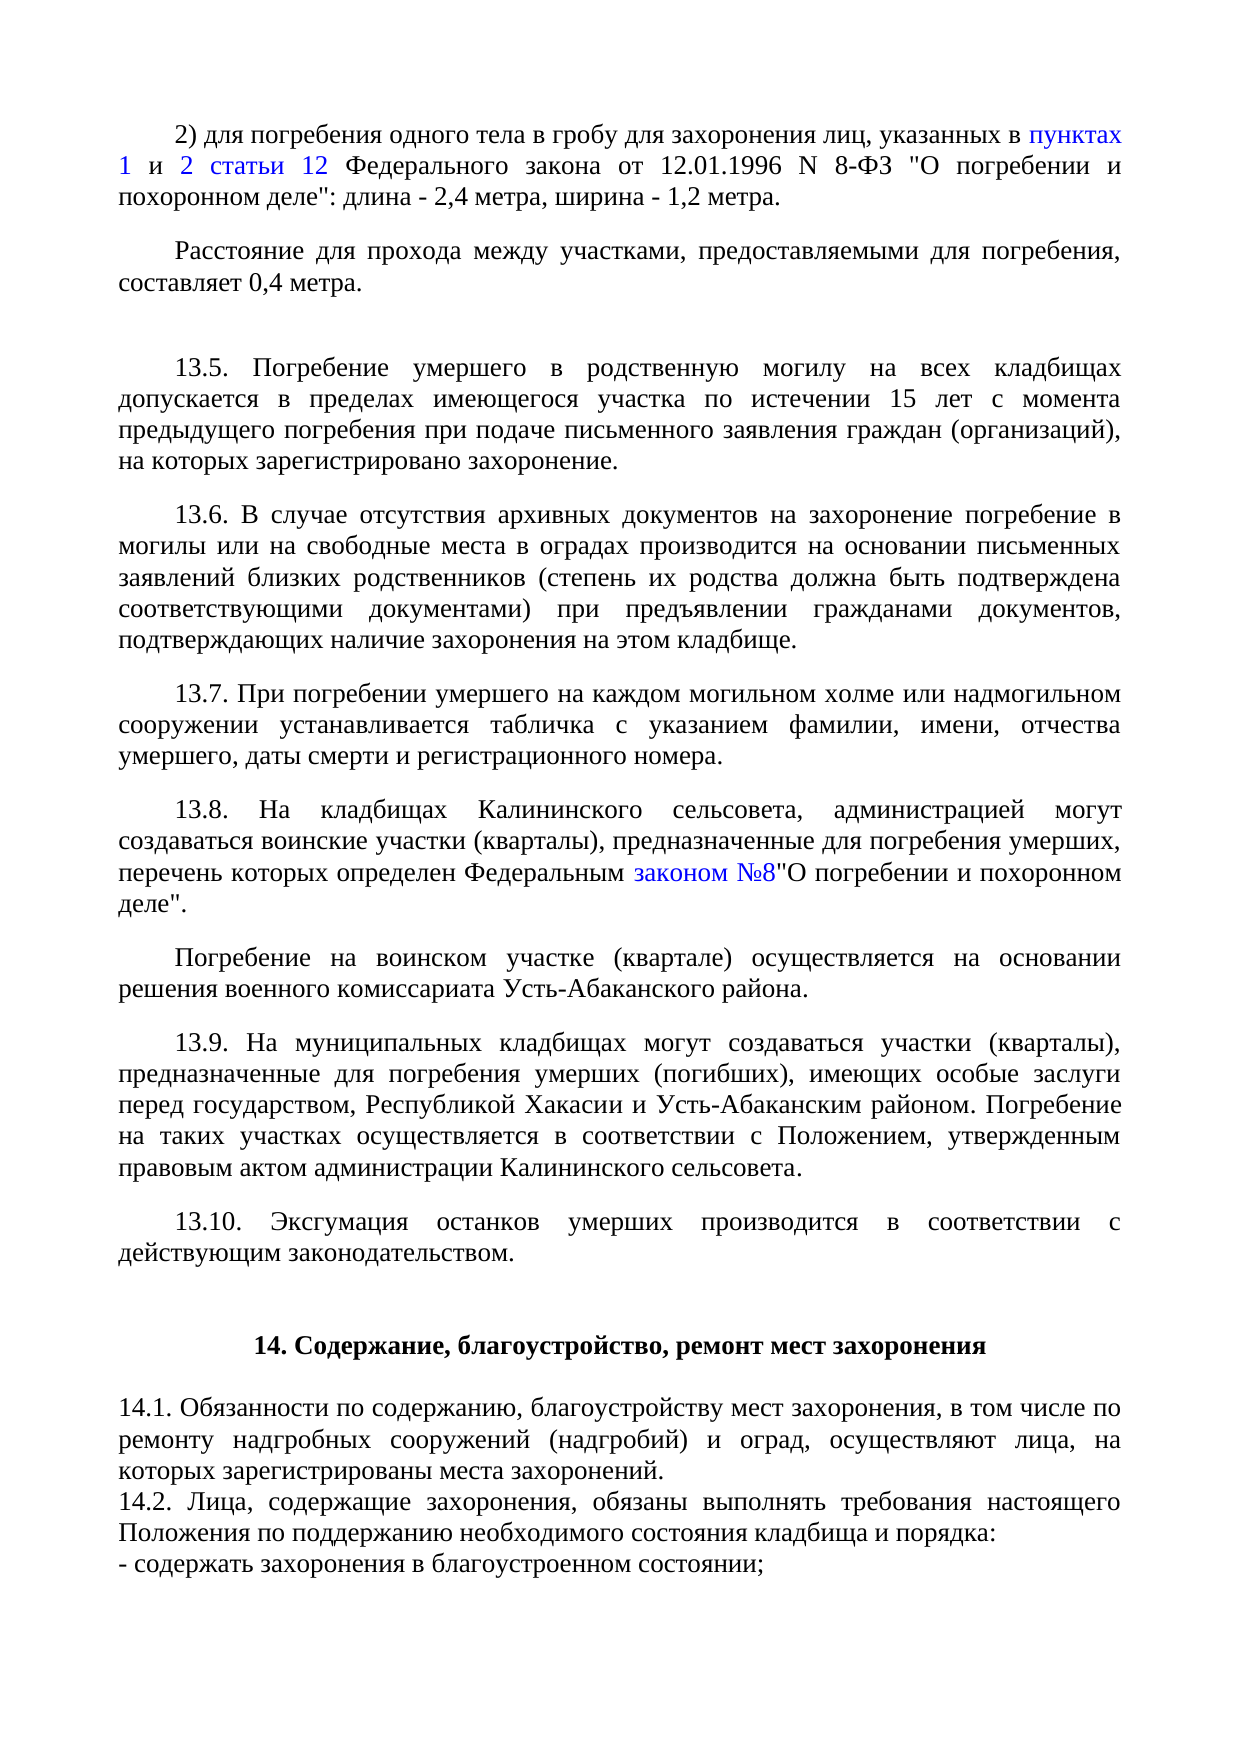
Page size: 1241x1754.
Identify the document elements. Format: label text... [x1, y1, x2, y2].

text 13.5. Погребение умершего в родственную могилу на всех кладбищах допускается в пределах имеющегося участка по истечении 15 лет с момента предыдущего погребения при подаче письменного заявления граждан (организаций), на которых зарегистрировано захоронение. [118, 351, 1122, 475]
text 13.10. Эксгумация останков умерших производится в соответствии с действующим законодательством. [118, 1205, 1122, 1267]
text 2) для погребения одного тела в гробу для захоронения лиц, указанных в пунктах 1 и 2 статьи 12 Федерального закона от 12.01.1996 N 8-ФЗ "О погребении и похоронном деле": длина - 2,4 метра, ширина - 1,2 метра. [118, 118, 1122, 212]
text 13.6. В случае отсутствия архивных документов на захоронение погребение в могилы или на свободные места в оградах производится на основании письменных заявлений близких родственников (степень их родства должна быть подтверждена соответствующими документами) при предъявлении гражданами документов, подтверждающих наличие захоронения на этом кладбище. [118, 498, 1122, 654]
text - содержать захоронения в благоустроенном состоянии; [118, 1547, 1122, 1578]
text 13.8. На кладбищах Калининского сельсовета, администрацией могут создаваться воинские участки (кварталы), предназначенные для погребения умерших, перечень которых определен Федеральным законом №8"О погребении и похоронном деле". [118, 793, 1122, 918]
text 14.1. Обязанности по содержанию, благоустройству мест захоронения, в том числе по ремонту надгробных сооружений (надгробий) и оград, осуществляют лица, на которых зарегистрированы места захоронений. [118, 1392, 1122, 1485]
text 14. Содержание, благоустройство, ремонт мест захоронения [118, 1329, 1122, 1360]
text 13.9. На муниципальных кладбищах могут создаваться участки (кварталы), предназначенные для погребения умерших (погибших), имеющих особые заслуги перед государством, Республикой Хакасии и Усть-Абаканским районом. Погребение на таких участках осуществляется в соответствии с Положением, утвержденным правовым актом администрации Калининского сельсовета. [118, 1026, 1122, 1182]
text Погребение на воинском участке (квартале) осуществляется на основании решения военного комиссариата Усть-Абаканского района. [118, 941, 1122, 1003]
text Расстояние для прохода между участками, предоставляемыми для погребения, составляет 0,4 метра. [118, 234, 1122, 297]
text 13.7. При погребении умершего на каждом могильном холме или надмогильном сооружении устанавливается табличка с указанием фамилии, имени, отчества умершего, даты смерти и регистрационного номера. [118, 677, 1122, 770]
text 14.2. Лица, содержащие захоронения, обязаны выполнять требования настоящего Положения по поддержанию необходимого состояния кладбища и порядка: [118, 1485, 1122, 1547]
